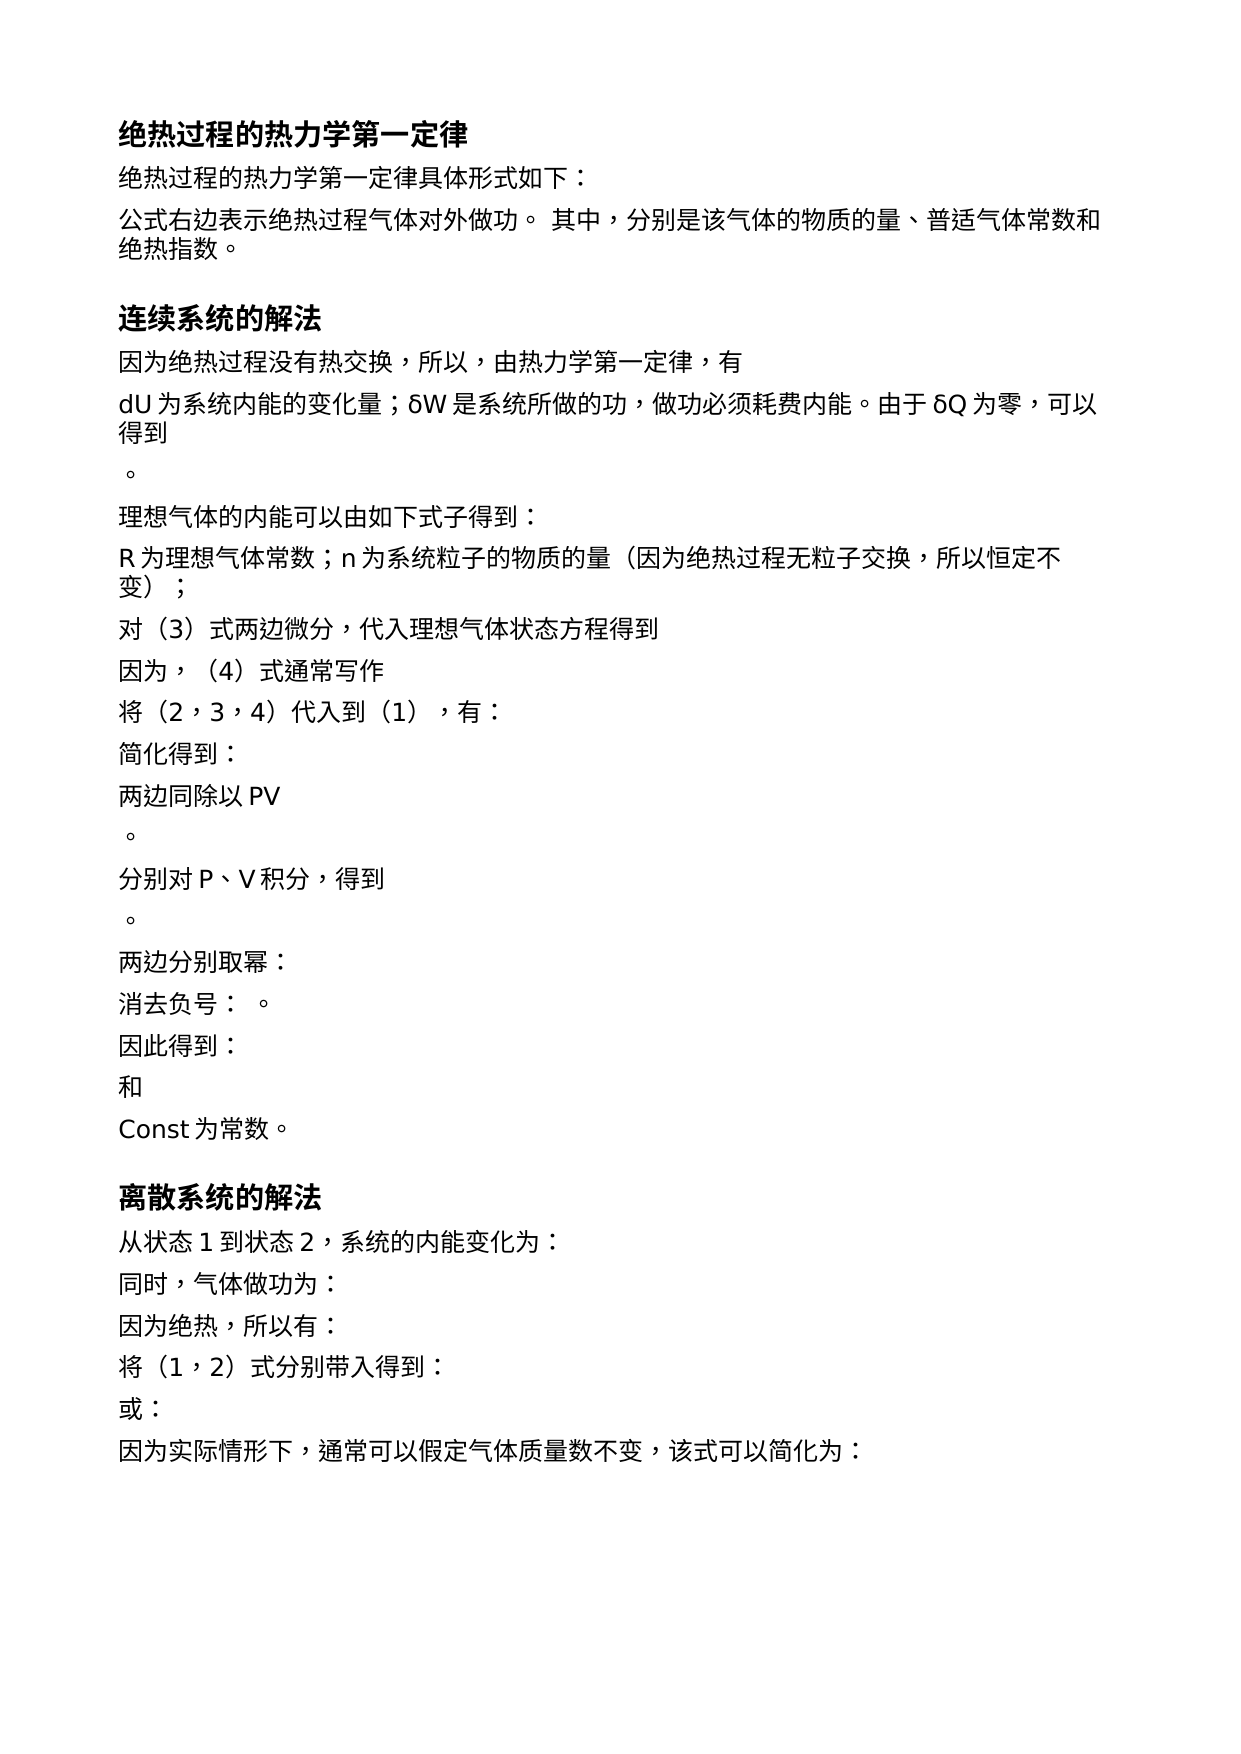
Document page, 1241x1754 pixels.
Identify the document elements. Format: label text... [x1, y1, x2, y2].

text 将（2，3，4）代入到（1），有： [118, 698, 1122, 728]
text 从状态1到状态2，系统的内能变化为： [118, 1228, 1122, 1257]
text 因为，（4）式通常写作 [118, 657, 1122, 686]
text 消去负号： 。 [118, 990, 1122, 1019]
text dU为系统内能的变化量；δW是系统所做的功，做功必须耗费内能。由于δQ为零，可以得到 [118, 390, 1122, 448]
text 理想气体的内能可以由如下式子得到： [118, 503, 1122, 532]
text 两边分别取幂： [118, 948, 1122, 978]
subtitle 绝热过程的热力学第一定律 [118, 118, 1122, 152]
subtitle 离散系统的解法 [118, 1182, 1122, 1216]
text 。 [118, 461, 1122, 490]
text 简化得到： [118, 740, 1122, 769]
text 将（1，2）式分别带入得到： [118, 1353, 1122, 1382]
text 或： [118, 1395, 1122, 1424]
text Const为常数。 [118, 1115, 1122, 1144]
text 因为绝热，所以有： [118, 1312, 1122, 1341]
text 因此得到： [118, 1032, 1122, 1061]
text 分别对P、V积分，得到 [118, 865, 1122, 894]
text R为理想气体常数；n为系统粒子的物质的量（因为绝热过程无粒子交换，所以恒定不变）； [118, 544, 1122, 603]
text 因为绝热过程没有热交换，所以，由热力学第一定律，有 [118, 348, 1122, 378]
text 绝热过程的热力学第一定律具体形式如下： [118, 164, 1122, 194]
text 。 [118, 823, 1122, 853]
text 。 [118, 907, 1122, 936]
text 两边同除以PV [118, 782, 1122, 811]
text 和 [118, 1073, 1122, 1103]
text 公式右边表示绝热过程气体对外做功。 其中，分别是该气体的物质的量、普适气体常数和绝热指数。 [118, 206, 1122, 264]
text 同时，气体做功为： [118, 1270, 1122, 1299]
subtitle 连续系统的解法 [118, 302, 1122, 336]
text 因为实际情形下，通常可以假定气体质量数不变，该式可以简化为： [118, 1437, 1122, 1466]
text 对（3）式两边微分，代入理想气体状态方程得到 [118, 615, 1122, 644]
